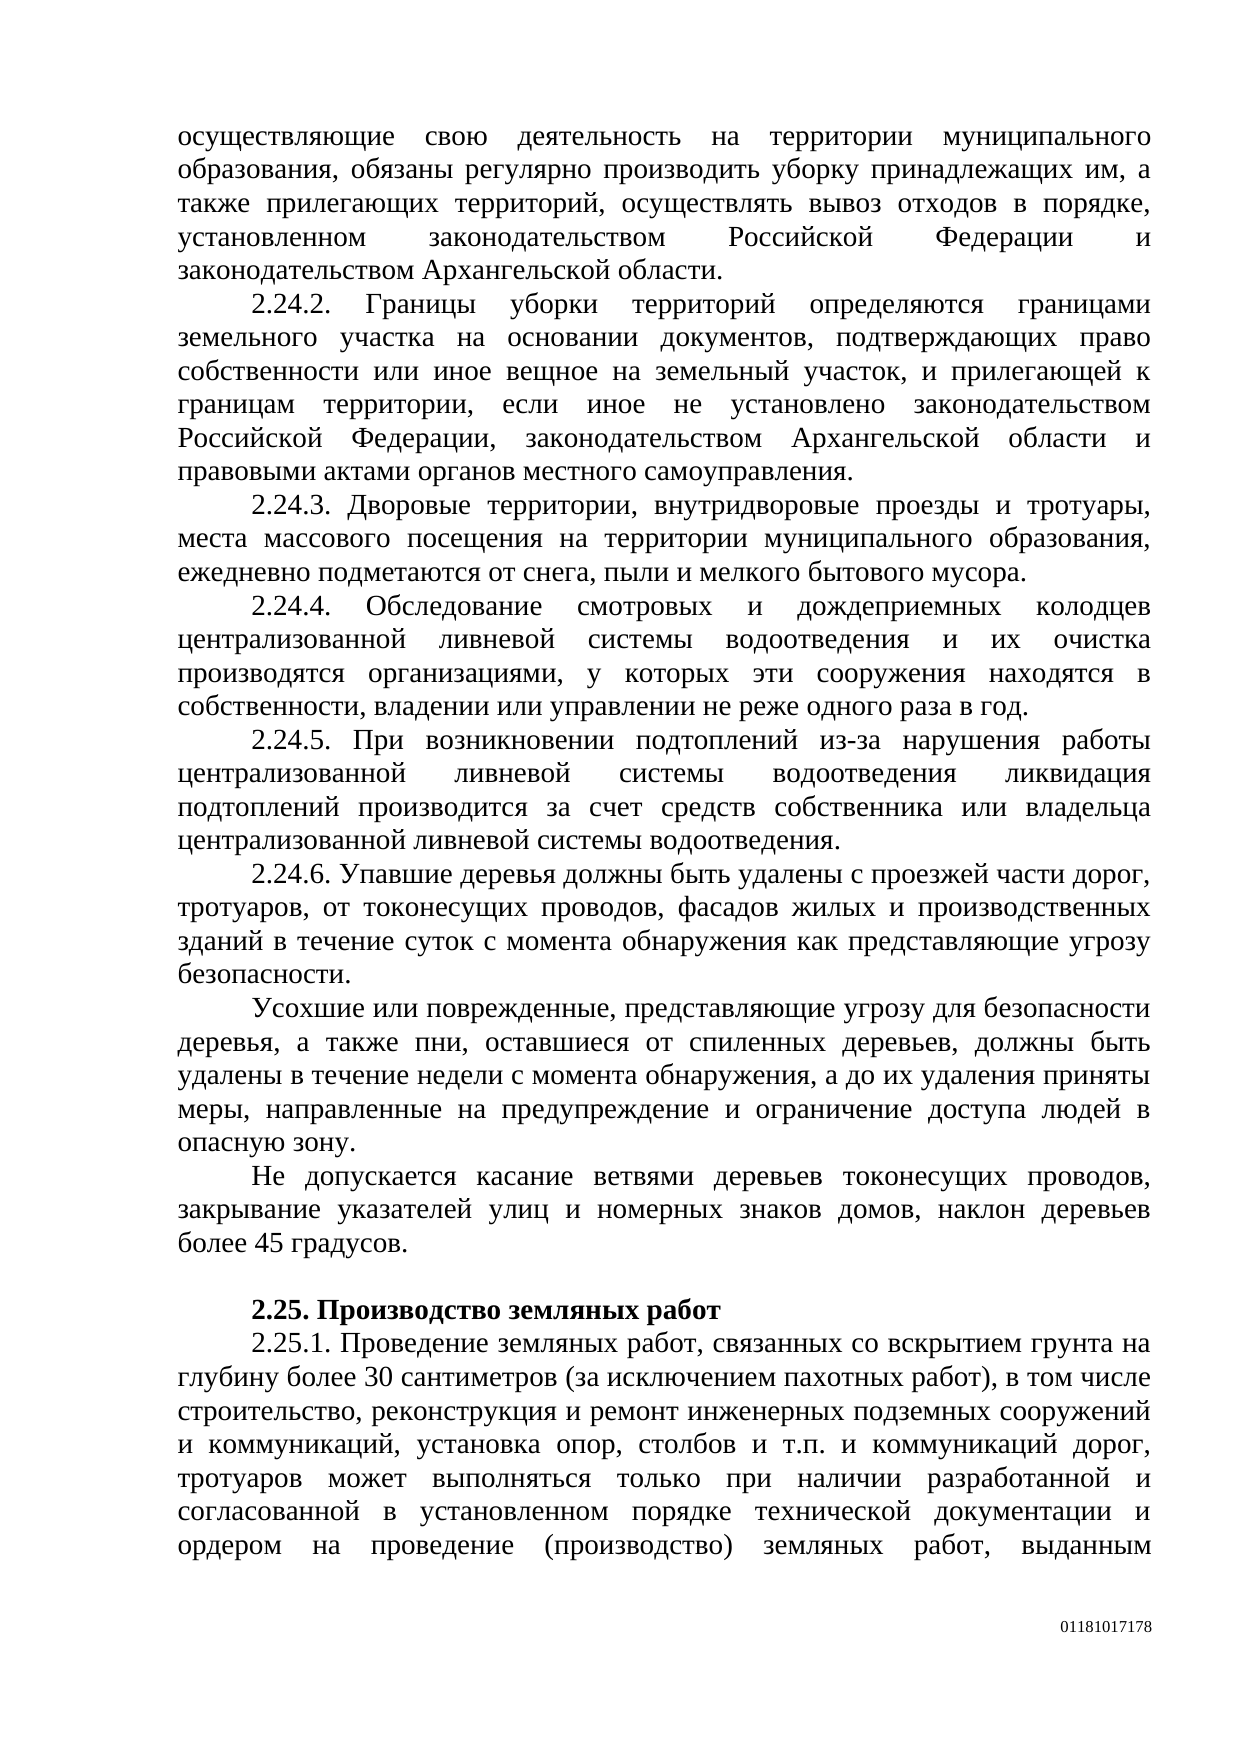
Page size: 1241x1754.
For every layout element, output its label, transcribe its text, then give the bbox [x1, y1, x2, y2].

text Усохшие или поврежденные, представляющие угрозу для безопасности деревья, а также пни, оставшиеся от спиленных деревьев, должны быть удалены в течение недели с момента обнаружения, а до их удаления приняты меры, направленные на предупреждение и ограничение доступа людей в опасную зону. [177, 990, 1152, 1158]
text осуществляющие свою деятельность на территории муниципального образования, обязаны регулярно производить уборку принадлежащих им, а также прилегающих территорий, осуществлять вывоз отходов в порядке, установленном законодательством Российской Федерации и законодательством Архангельской области. [177, 118, 1152, 286]
text 2.24.5. При возникновении подтоплений из-за нарушения работы централизованной ливневой системы водоотведения ликвидация подтоплений производится за счет средств собственника или владельца централизованной ливневой системы водоотведения. [177, 722, 1152, 856]
text 2.24.3. Дворовые территории, внутридворовые проезды и тротуары, места массового посещения на территории муниципального образования, ежедневно подметаются от снега, пыли и мелкого бытового мусора. [177, 487, 1152, 588]
text 2.24.4. Обследование смотровых и дождеприемных колодцев централизованной ливневой системы водоотведения и их очистка производятся организациями, у которых эти сооружения находятся в собственности, владении или управлении не реже одного раза в год. [177, 588, 1152, 722]
text Не допускается касание ветвями деревьев токонесущих проводов, закрывание указателей улиц и номерных знаков домов, наклон деревьев более 45 градусов. [177, 1158, 1152, 1258]
text 2.24.6. Упавшие деревья должны быть удалены с проезжей части дорог, тротуаров, от токонесущих проводов, фасадов жилых и производственных зданий в течение суток с момента обнаружения как представляющие угрозу безопасности. [177, 856, 1152, 990]
text 2.25. Производство земляных работ [177, 1292, 1152, 1326]
text 2.25.1. Проведение земляных работ, связанных со вскрытием грунта на глубину более 30 сантиметров (за исключением пахотных работ), в том числе строительство, реконструкция и ремонт инженерных подземных сооружений и коммуникаций, установка опор, столбов и т.п. и коммуникаций дорог, тротуаров может выполняться только при наличии разработанной и согласованной в установленном порядке технической документации и ордером на проведение (производство) земляных работ, выданным [177, 1326, 1152, 1560]
text 2.24.2. Границы уборки территорий определяются границами земельного участка на основании документов, подтверждающих право собственности или иное вещное на земельный участок, и прилегающей к границам территории, если иное не установлено законодательством Российской Федерации, законодательством Архангельской области и правовыми актами органов местного самоуправления. [177, 286, 1152, 487]
